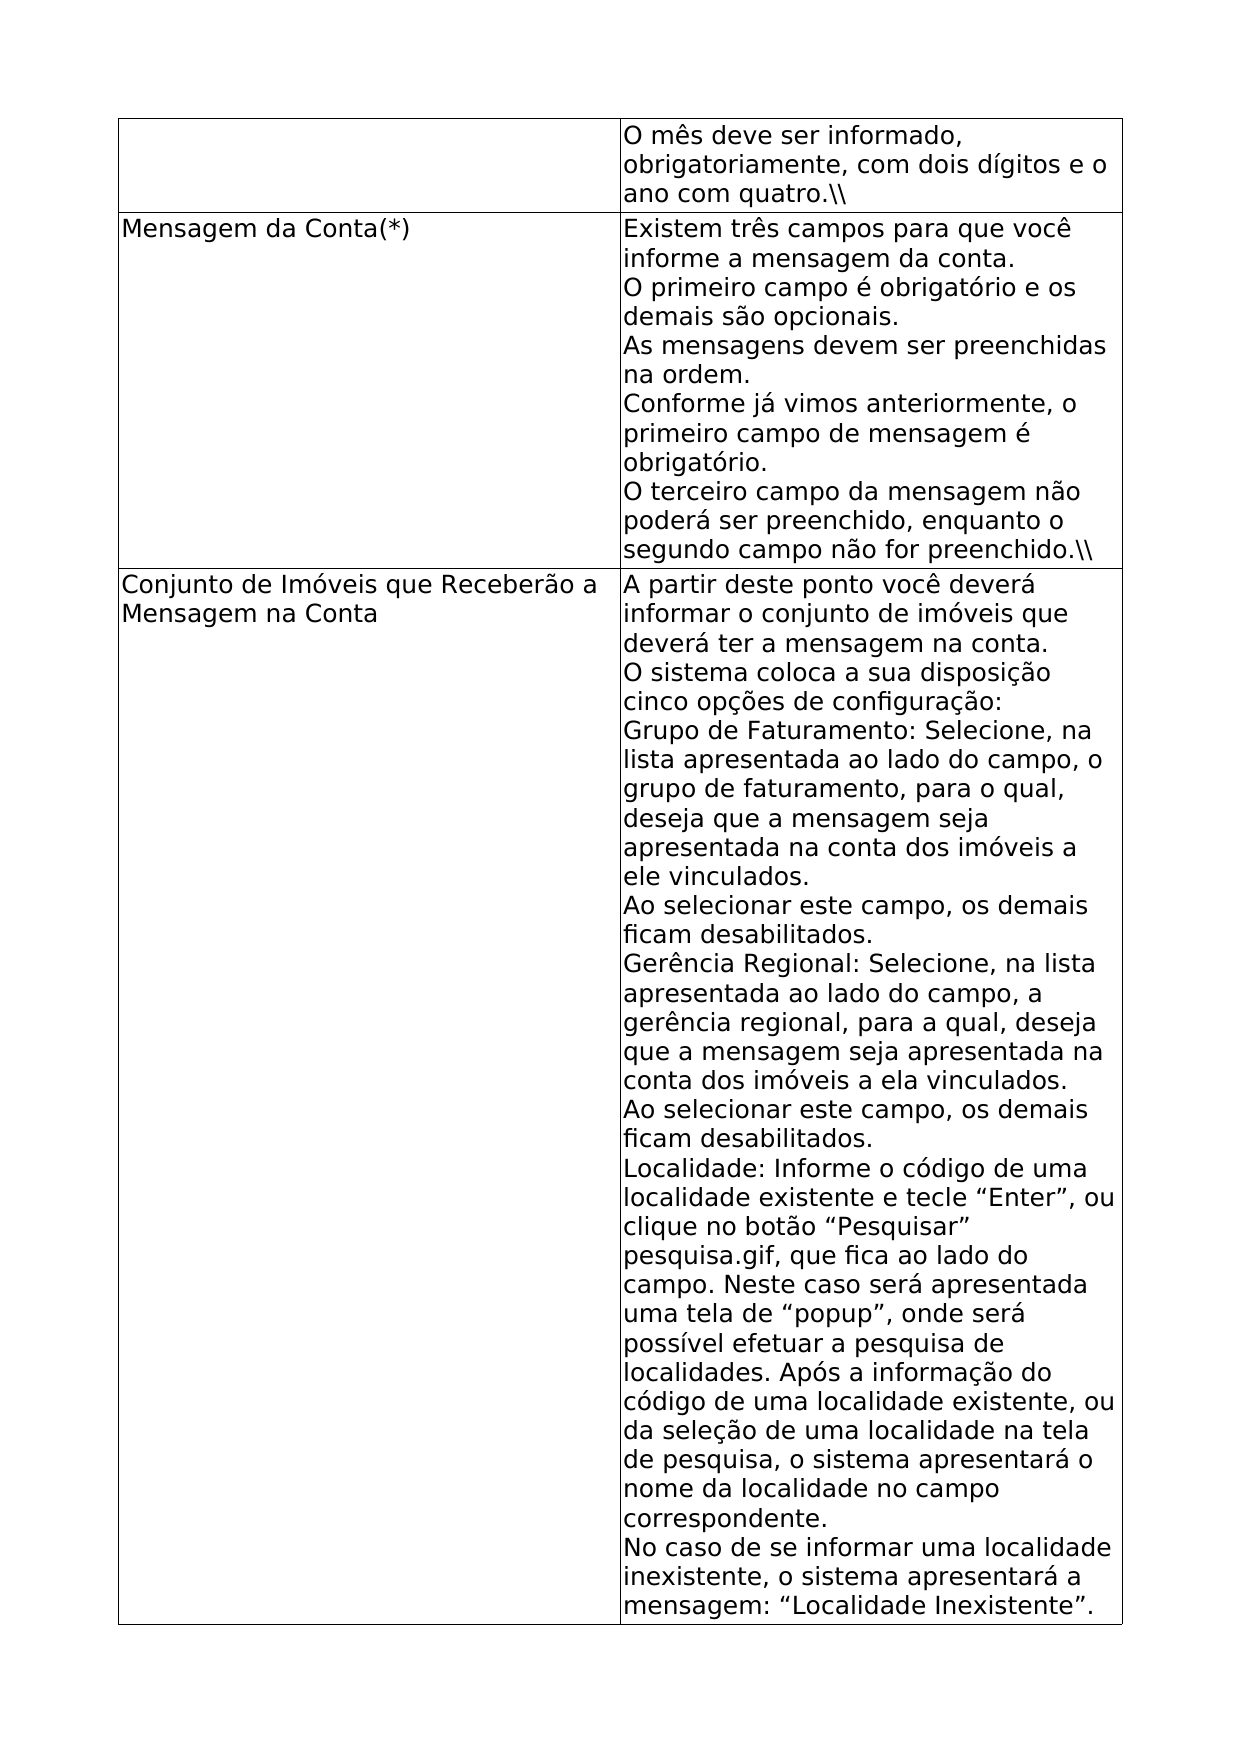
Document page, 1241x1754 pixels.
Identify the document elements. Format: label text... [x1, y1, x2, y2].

table_cell [119, 119, 620, 212]
table_cell O mês deve ser informado, obrigatoriamente, com dois dígitos e o ano com quatro.\\ [621, 119, 1122, 212]
table_cell Mensagem da Conta(*) [119, 213, 620, 567]
table_cell Existem três campos para que você informe a mensagem da conta. O primeiro campo é obrigatório e os demais são opcionais. As mensagens devem ser preenchidas na ordem. Conforme já vimos anteriormente, o primeiro campo de mensagem é obrigatório. O terceiro campo da mensagem não poderá ser preenchido, enquanto o segundo campo não for preenchido.\\ [621, 213, 1122, 567]
table_cell A partir deste ponto você deverá informar o conjunto de imóveis que deverá ter a mensagem na conta. O sistema coloca a sua disposição cinco opções de configuração: Grupo de Faturamento: Selecione, na lista apresentada ao lado do campo, o grupo de faturamento, para o qual, deseja que a mensagem seja apresentada na conta dos imóveis a ele vinculados. Ao selecionar este campo, os demais ficam desabilitados. Gerência Regional: Selecione, na lista apresentada ao lado do campo, a gerência regional, para a qual, deseja que a mensagem seja apresentada na conta dos imóveis a ela vinculados. Ao selecionar este campo, os demais ficam desabilitados. Localidade: Informe o código de uma localidade existente e tecle “Enter”, ou clique no botão “Pesquisar” pesquisa.gif, que fica ao lado do campo. Neste caso será apresentada uma tela de “popup”, onde será possível efetuar a pesquisa de localidades. Após a informação do código de uma localidade existente, ou da seleção de uma localidade na tela de pesquisa, o sistema apresentará o nome da localidade no campo correspondente. No caso de se informar uma localidade inexistente, o sistema apresentará a mensagem: “Localidade Inexistente”. [621, 569, 1122, 1623]
table_cell Conjunto de Imóveis que Receberão a Mensagem na Conta [119, 569, 620, 1623]
